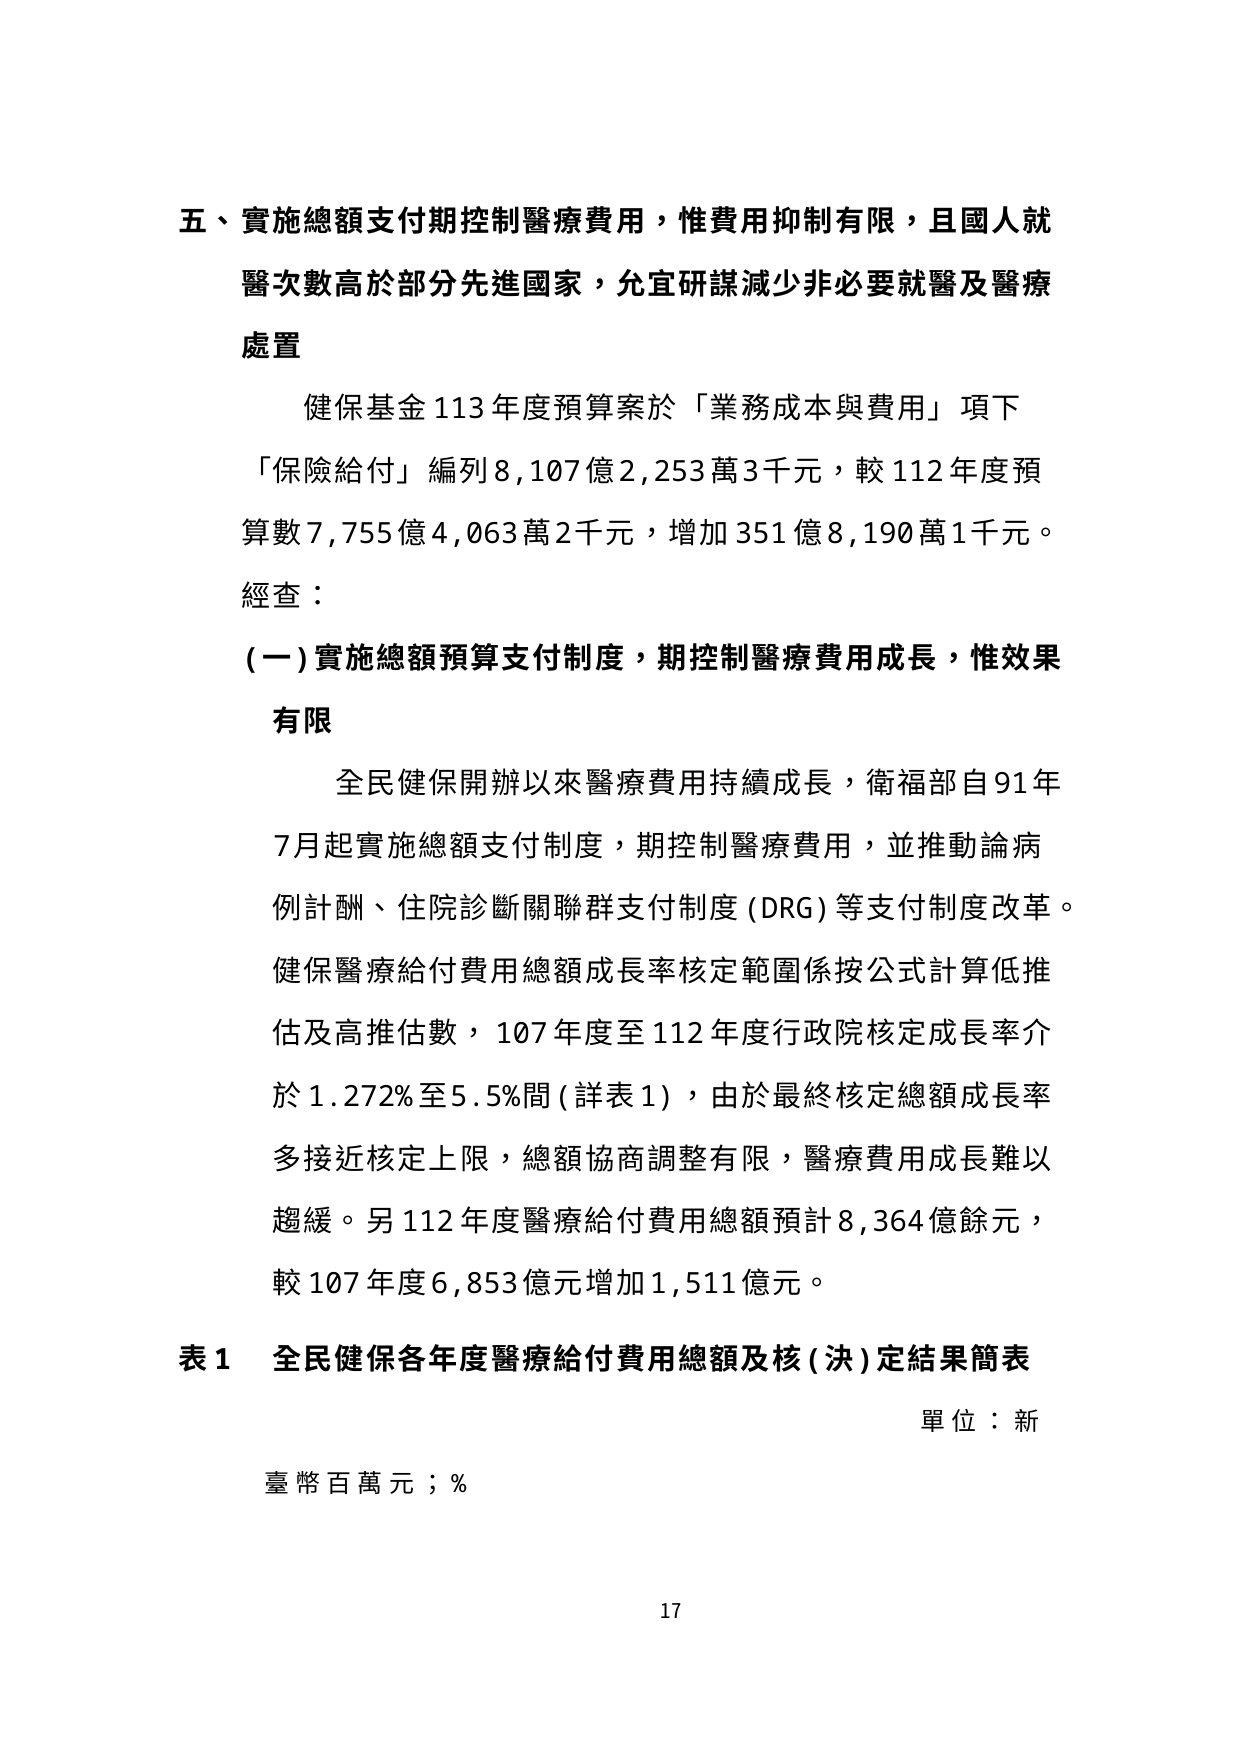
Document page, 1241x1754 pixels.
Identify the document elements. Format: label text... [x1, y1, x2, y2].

text (一)實施總額預算支付制度，期控制醫療費用成長，惟效果有限 [236, 615, 1063, 740]
text 健保基金113年度預算案於「業務成本與費用」項下「保險給付」編列8,107億2,253萬3千元，較112年度預算數7,755億4,063萬2千元，增加351億8,190萬1千元。經查： [236, 365, 1063, 615]
text 全民健保開辦以來醫療費用持續成長，衛福部自91年7月起實施總額支付制度，期控制醫療費用，並推動論病例計酬、住院診斷關聯群支付制度(DRG)等支付制度改革。健保醫療給付費用總額成長率核定範圍係按公式計算低推估及高推估數，107年度至112年度行政院核定成長率介於1.272%至5.5%間(詳表1)，由於最終核定總額成長率多接近核定上限，總額協商調整有限，醫療費用成長難以趨緩。另112年度醫療給付費用總額預計8,364億餘元，較107年度6,853億元增加1,511億元。 [266, 740, 1063, 1302]
text 五、實施總額支付期控制醫療費用，惟費用抑制有限，且國人就醫次數高於部分先進國家，允宜研謀減少非必要就醫及醫療處置 [177, 177, 1063, 365]
text 表1 全民健保各年度醫療給付費用總額及核(決)定結果簡表 [177, 1315, 1063, 1378]
text 單位：新臺幣百萬元；% [177, 1378, 1063, 1503]
